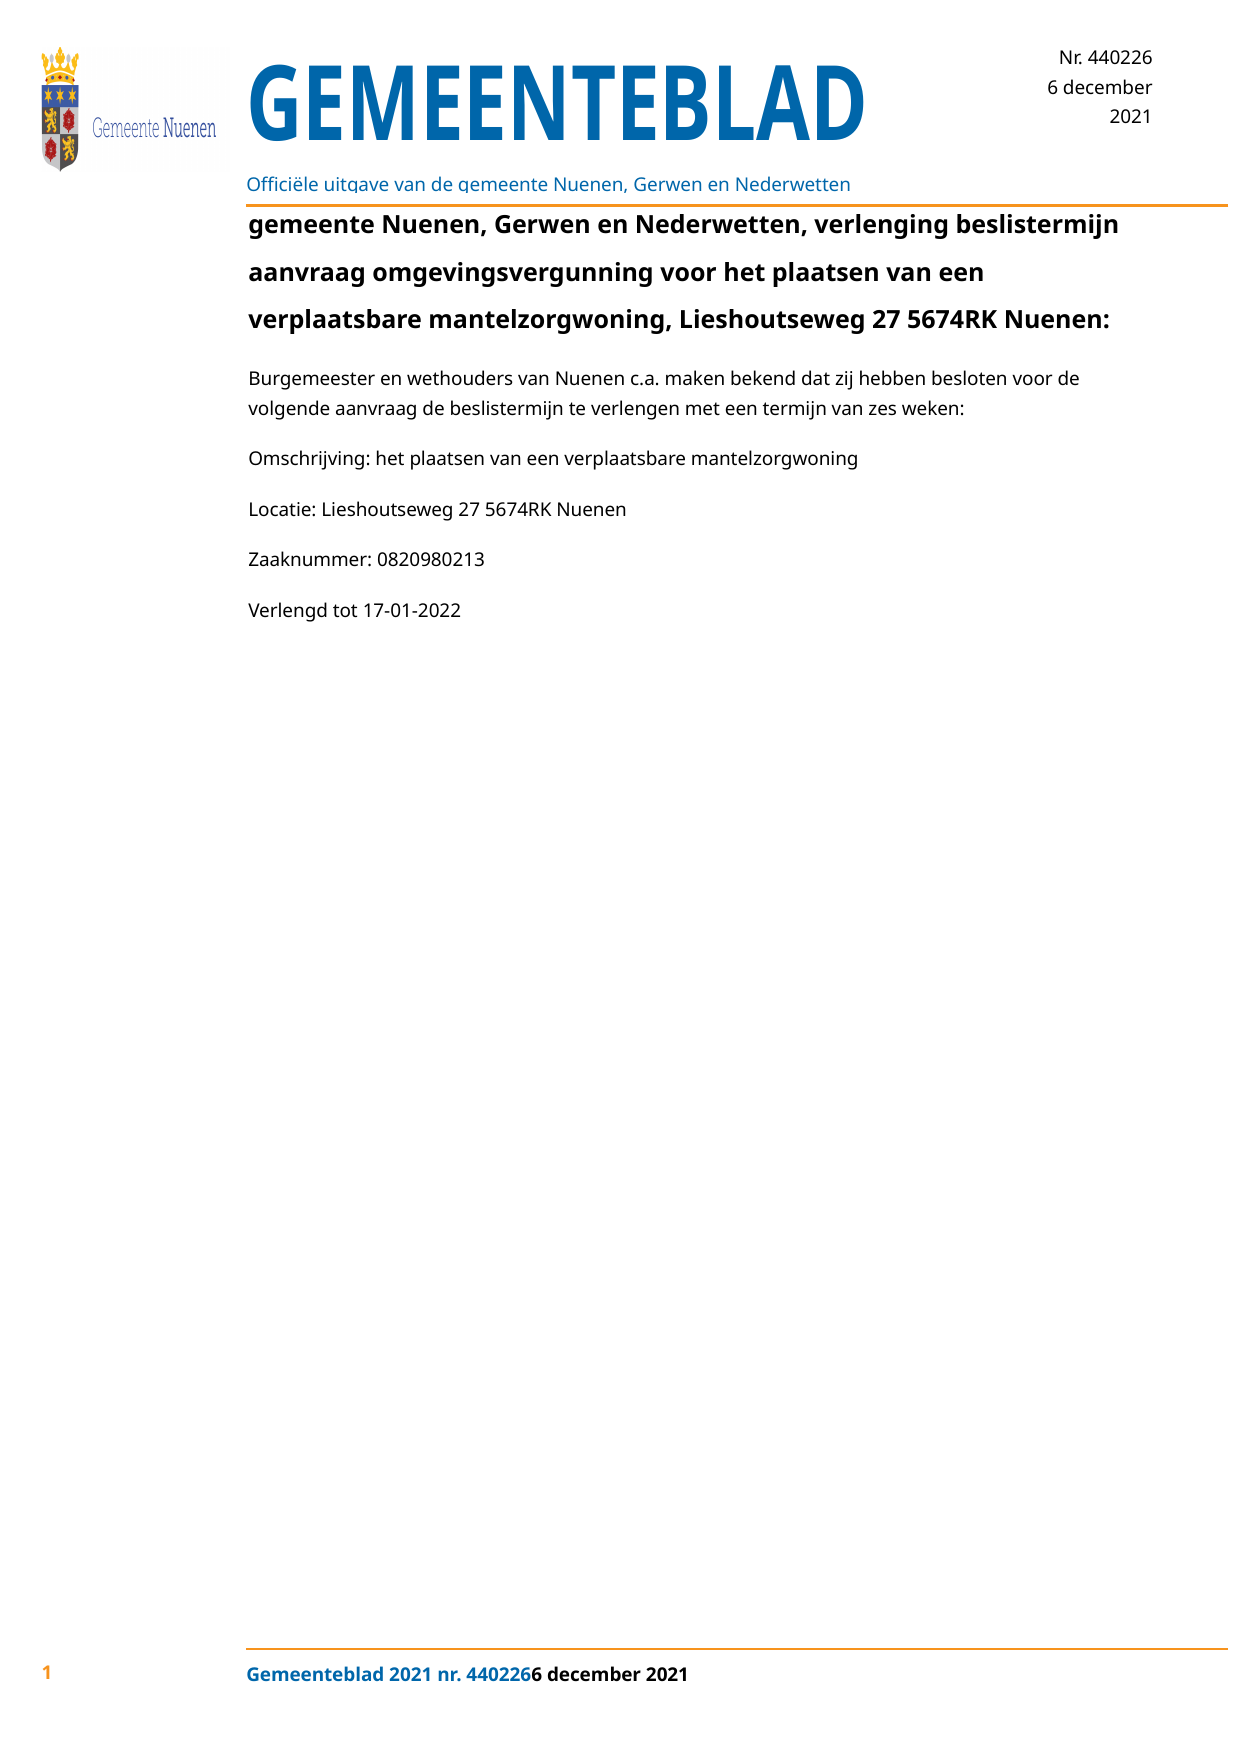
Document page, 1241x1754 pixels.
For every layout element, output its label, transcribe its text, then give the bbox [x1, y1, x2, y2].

text Omschrijving: het plaatsen van een verplaatsbare mantelzorgwoning [248, 446, 1152, 471]
text Zaaknummer: 0820980213 [248, 546, 1152, 572]
text Locatie: Lieshoutseweg 27 5674RK Nuenen [248, 496, 1152, 522]
text gemeente Nuenen, Gerwen en Nederwetten, verlenging beslistermijn aanvraag omgevingsvergunning voor het plaatsen van een verplaatsbare mantelzorgwoning, Lieshoutseweg 27 5674RK Nuenen: [248, 207, 1152, 336]
text Verlengd tot 17-01-2022 [248, 597, 1152, 622]
text Burgemeester en wethouders van Nuenen c.a. maken bekend dat zij hebben besloten voor de volgende aanvraag de beslistermijn te verlengen met een termijn van zes weken: [248, 366, 1152, 421]
picture [41, 47, 231, 172]
